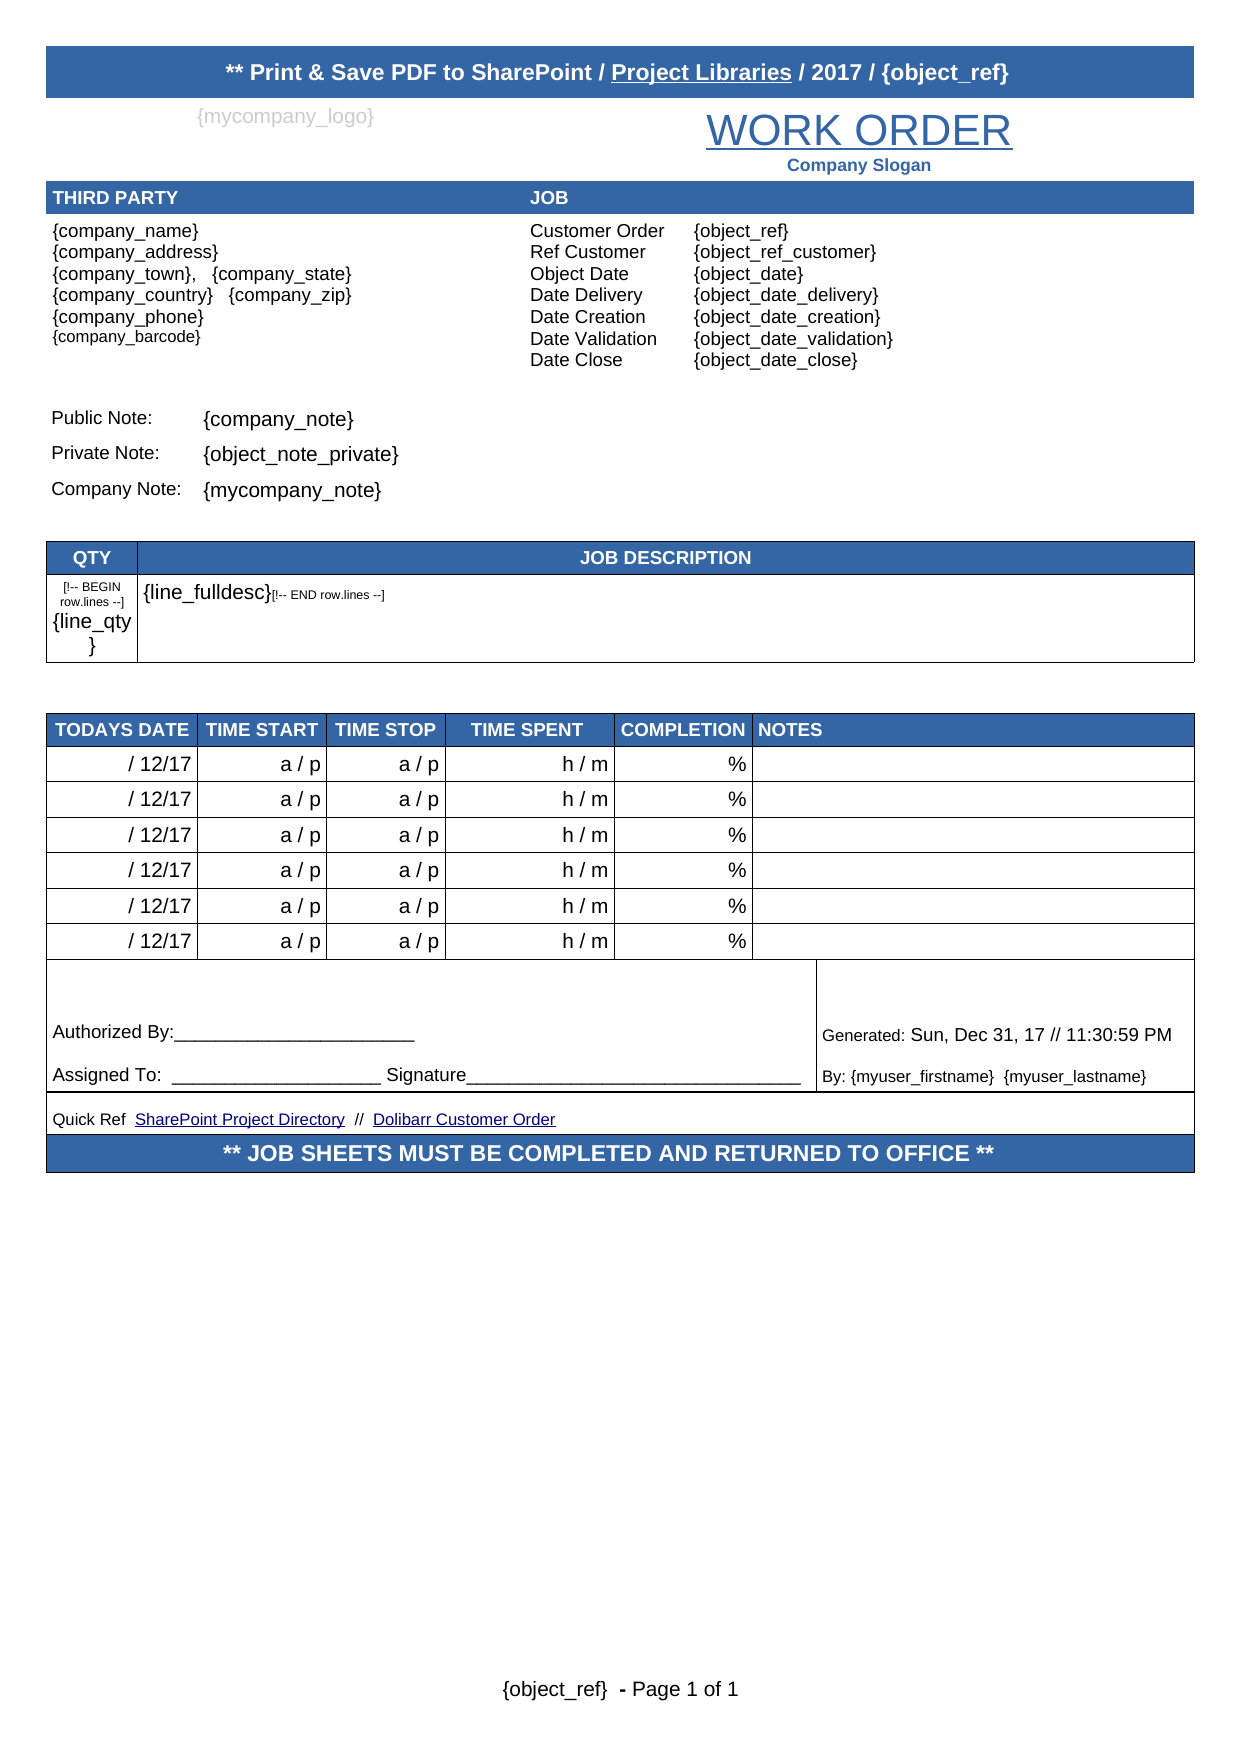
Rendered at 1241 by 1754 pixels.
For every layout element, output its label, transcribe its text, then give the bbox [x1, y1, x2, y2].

table_header TIME STOP [327, 714, 445, 746]
table_cell a / p [327, 853, 445, 888]
table_cell / 12/17 [47, 818, 197, 852]
table_cell h / m [446, 853, 614, 888]
table_cell Company Note: [46, 472, 197, 507]
table_cell JOB [524, 181, 1194, 214]
table_cell [753, 853, 1194, 888]
table_cell a / p [198, 853, 326, 888]
table_cell {object_note_private} [197, 436, 1194, 472]
table_cell a / p [198, 782, 326, 817]
table_cell Private Note: [46, 436, 197, 472]
table_cell h / m [446, 924, 614, 959]
table_header JOB DESCRIPTION [138, 542, 1194, 574]
table_cell [753, 747, 1194, 781]
table_cell h / m [446, 889, 614, 923]
table_cell a / p [327, 889, 445, 923]
table_cell a / p [198, 747, 326, 781]
table_cell Generated: Sun, Dec 31, 17 // 11:28:09 PM By: {myuser_firstname} {myuser_lastname} [817, 960, 1194, 1091]
table_cell {company_name} {company_address} {company_town}, {company_state} {company_country} {company_zip} {company_phone} {company_barcode} [46, 214, 524, 376]
table_cell / 12/17 [47, 889, 197, 923]
table_cell [753, 818, 1194, 852]
table_cell a / p [327, 782, 445, 817]
table_cell a / p [327, 747, 445, 781]
table_cell a / p [327, 924, 445, 959]
table_cell THIRD PARTY [46, 181, 524, 214]
table_cell [753, 889, 1194, 923]
table_header TIME SPENT [446, 714, 614, 746]
table_cell a / p [198, 889, 326, 923]
table_cell ** JOB SHEETS MUST BE COMPLETED AND RETURNED TO OFFICE ** [47, 1135, 1194, 1172]
table_header NOTES [753, 714, 1194, 746]
table_cell [!-- BEGIN row.lines --]{line_qty} [47, 575, 137, 662]
table_header {mycompany_logo} [46, 99, 524, 181]
table_cell h / m [446, 818, 614, 852]
table_cell a / p [198, 818, 326, 852]
table_cell / 12/17 [47, 747, 197, 781]
table_header TODAYS DATE [47, 714, 197, 746]
table_cell / 12/17 [47, 782, 197, 817]
table_header {company_note} [197, 401, 1194, 436]
table_header WORK ORDER Company Slogan [524, 99, 1194, 181]
table_header Public Note: [46, 401, 197, 436]
table_cell h / m [446, 782, 614, 817]
table_cell Authorized By:_______________________ Assigned To: ____________________ Signature________________________________ [47, 960, 816, 1091]
table_cell a / p [198, 924, 326, 959]
table_cell {mycompany_note} [197, 472, 1194, 507]
table_cell Customer Order Ref Customer Object Date Date Delivery Date Creation Date Validation Date Close [524, 214, 688, 376]
table_cell a / p [327, 818, 445, 852]
table_header ** Print & Save PDF to SharePoint / Project Libraries / 2017 / {object_ref} [46, 46, 1194, 98]
table_cell / 12/17 [47, 853, 197, 888]
table_cell {object_ref} {object_ref_customer} {object_date} {object_date_delivery} {object_date_creation} {object_date_validation} {object_date_close} [688, 214, 1194, 376]
table_header TIME START [198, 714, 326, 746]
table_cell % [615, 747, 752, 781]
table_cell h / m [446, 747, 614, 781]
table_cell % [615, 782, 752, 817]
table_cell % [615, 818, 752, 852]
table_header QTY [47, 542, 137, 574]
table_header COMPLETION [615, 714, 752, 746]
table_cell / 12/17 [47, 924, 197, 959]
table_cell [753, 924, 1194, 959]
table_cell Quick Ref SharePoint Project Directory // Dolibarr Customer Order [47, 1093, 1194, 1134]
table_cell {line_fulldesc}[!-- END row.lines --] [138, 575, 1194, 662]
table_cell [753, 782, 1194, 817]
table_cell % [615, 889, 752, 923]
table_cell % [615, 853, 752, 888]
table_cell % [615, 924, 752, 959]
